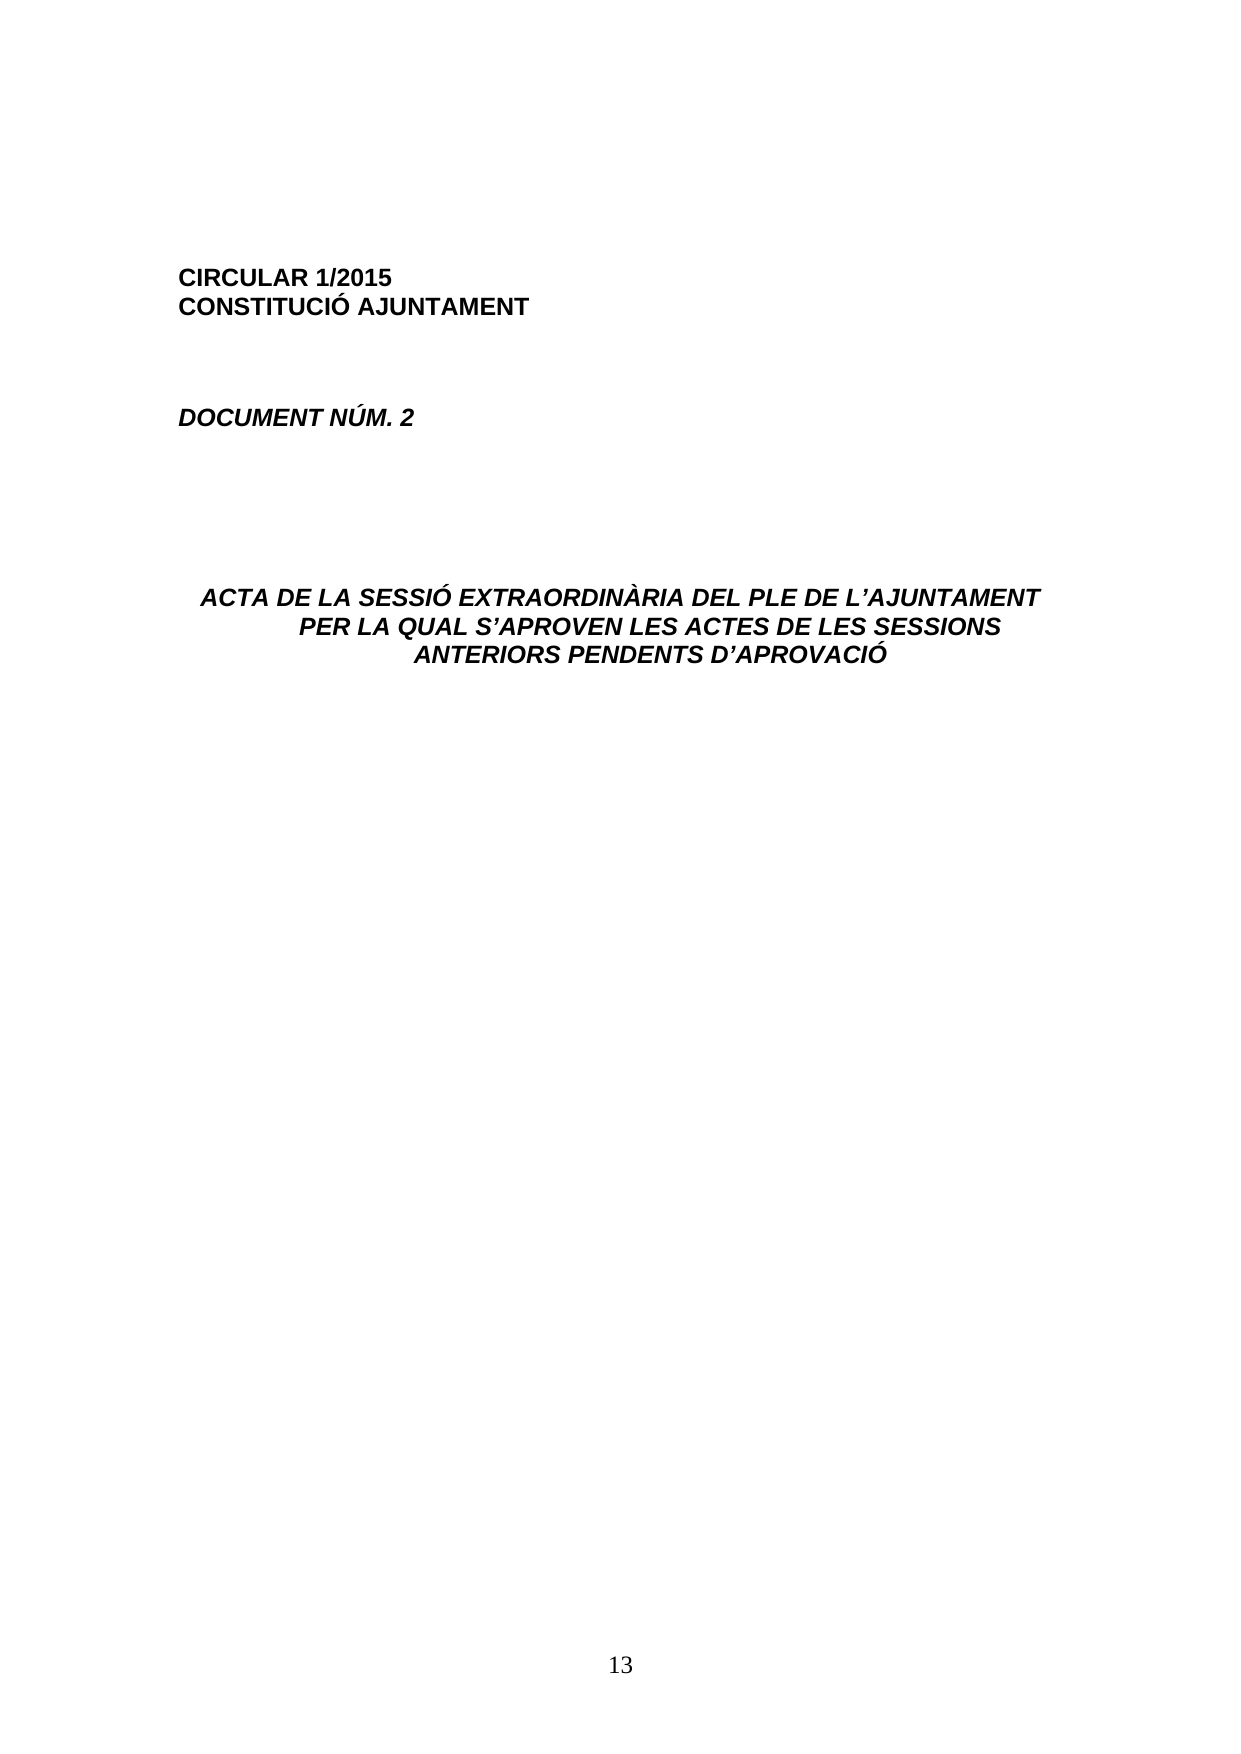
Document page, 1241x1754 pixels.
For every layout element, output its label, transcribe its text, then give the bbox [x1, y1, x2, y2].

subtitle ACTA DE LA SESSIÓ EXTRAORDINÀRIA DEL PLE DE L’AJUNTAMENT PER LA QUAL S’APROVEN LES ACTES DE LES SESSIONS ANTERIORS PENDENTS D’APROVACIÓ [178, 583, 1062, 669]
subtitle CIRCULAR 1/2015 [178, 263, 1062, 291]
subtitle CONSTITUCIÓ AJUNTAMENT [178, 291, 1062, 320]
subtitle DOCUMENT NÚM. 2 [178, 403, 1062, 431]
